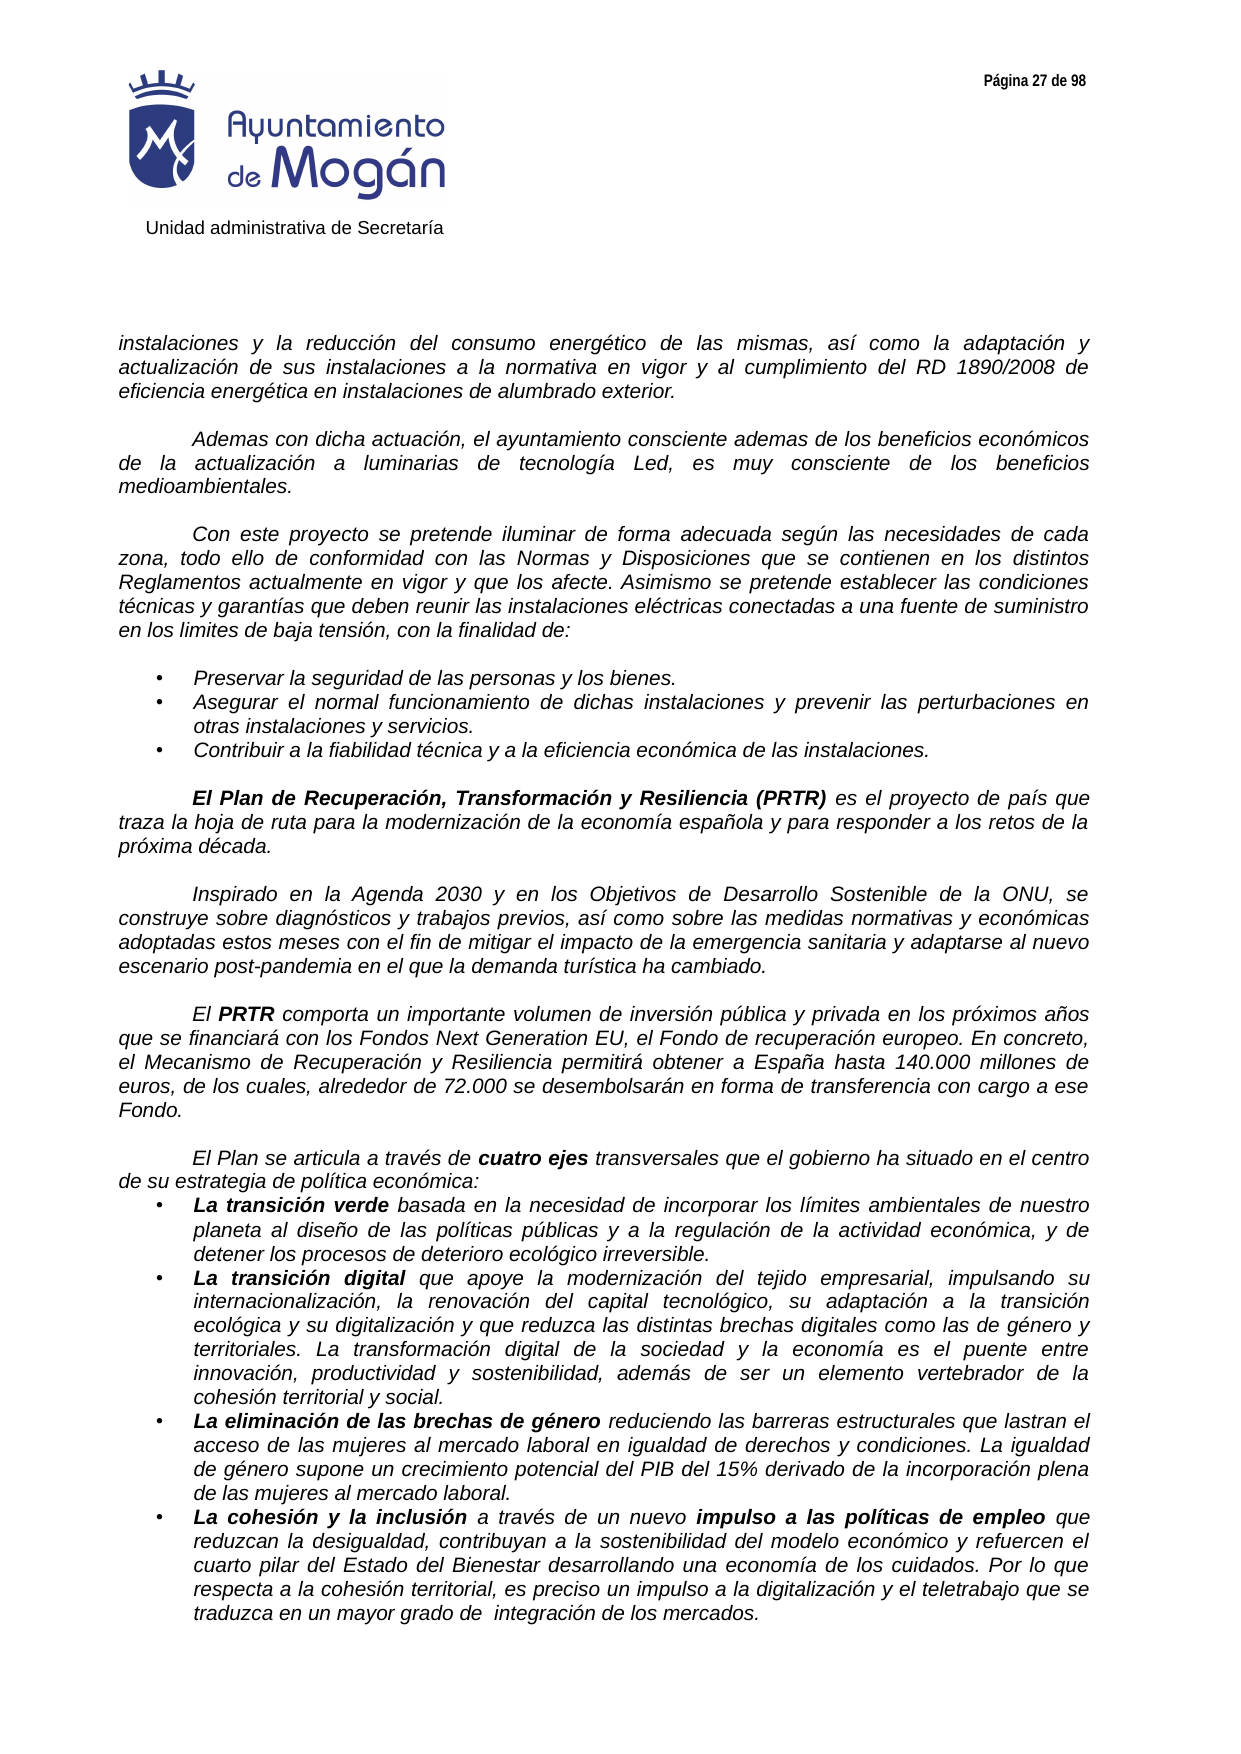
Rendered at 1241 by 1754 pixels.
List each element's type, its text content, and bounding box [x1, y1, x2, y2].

list La eliminación de las brechas de género reduciendo las barreras estructurales que lastran el acceso de las mujeres al mercado laboral en igualdad de derechos y condiciones. La igualdad de género supone un crecimiento potencial del PIB del 15% derivado de la incorporación plena de las mujeres al mercado laboral. [156, 1409, 1092, 1505]
list La transición verde basada en la necesidad de incorporar los límites ambientales de nuestro planeta al diseño de las políticas públicas y a la regulación de la actividad económica, y de detener los procesos de deterioro ecológico irreversible. [156, 1193, 1092, 1265]
list La transición digital que apoye la modernización del tejido empresarial, impulsando su internacionalización, la renovación del capital tecnológico, su adaptación a la transición ecológica y su digitalización y que reduzca las distintas brechas digitales como las de género y territoriales. La transformación digital de la sociedad y la economía es el puente entre innovación, productividad y sostenibilidad, además de ser un elemento vertebrador de la cohesión territorial y social. [156, 1265, 1092, 1409]
text Inspirado en la Agenda 2030 y en los Objetivos de Desarrollo Sostenible de la ONU, se construye sobre diagnósticos y trabajos previos, así como sobre las medidas normativas y económicas adoptadas estos meses con el fin de mitigar el impacto de la emergencia sanitaria y adaptarse al nuevo escenario post-pandemia en el que la demanda turística ha cambiado. [118, 882, 1092, 978]
list Preservar la seguridad de las personas y los bienes. [156, 666, 1092, 690]
text El Plan de Recuperación, Transformación y Resiliencia (PRTR) es el proyecto de país que traza la hoja de ruta para la modernización de la economía española y para responder a los retos de la próxima década. [118, 786, 1092, 858]
text El PRTR comporta un importante volumen de inversión pública y privada en los próximos años que se financiará con los Fondos Next Generation EU, el Fondo de recuperación europeo. En concreto, el Mecanismo de Recuperación y Resiliencia permitirá obtener a España hasta 140.000 millones de euros, de los cuales, alrededor de 72.000 se desembolsarán en forma de transferencia con cargo a ese Fondo. [118, 1002, 1092, 1121]
text Ademas con dicha actuación, el ayuntamiento consciente ademas de los beneficios económicos de la actualización a luminarias de tecnología Led, es muy consciente de los beneficios medioambientales. [118, 426, 1092, 498]
list La cohesión y la inclusión a través de un nuevo impulso a las políticas de empleo que reduzcan la desigualdad, contribuyan a la sostenibilidad del modelo económico y refuercen el cuarto pilar del Estado del Bienestar desarrollando una economía de los cuidados. Por lo que respecta a la cohesión territorial, es preciso un impulso a la digitalización y el teletrabajo que se traduzca en un mayor grado de integración de los mercados. [156, 1505, 1092, 1625]
text Con este proyecto se pretende iluminar de forma adecuada según las necesidades de cada zona, todo ello de conformidad con las Normas y Disposiciones que se contienen en los distintos Reglamentos actualmente en vigor y que los afecte. Asimismo se pretende establecer las condiciones técnicas y garantías que deben reunir las instalaciones eléctricas conectadas a una fuente de suministro en los limites de baja tensión, con la finalidad de: [118, 522, 1092, 642]
text instalaciones y la reducción del consumo energético de las mismas, así como la adaptación y actualización de sus instalaciones a la normativa en vigor y al cumplimiento del RD 1890/2008 de eficiencia energética en instalaciones de alumbrado exterior. [118, 331, 1092, 402]
list Contribuir a la fiabilidad técnica y a la eficiencia económica de las instalaciones. [156, 738, 1092, 762]
list Asegurar el normal funcionamiento de dichas instalaciones y prevenir las perturbaciones en otras instalaciones y servicios. [156, 690, 1092, 738]
picture [128, 70, 445, 206]
text El Plan se articula a través de cuatro ejes transversales que el gobierno ha situado en el centro de su estrategia de política económica: [118, 1145, 1092, 1193]
